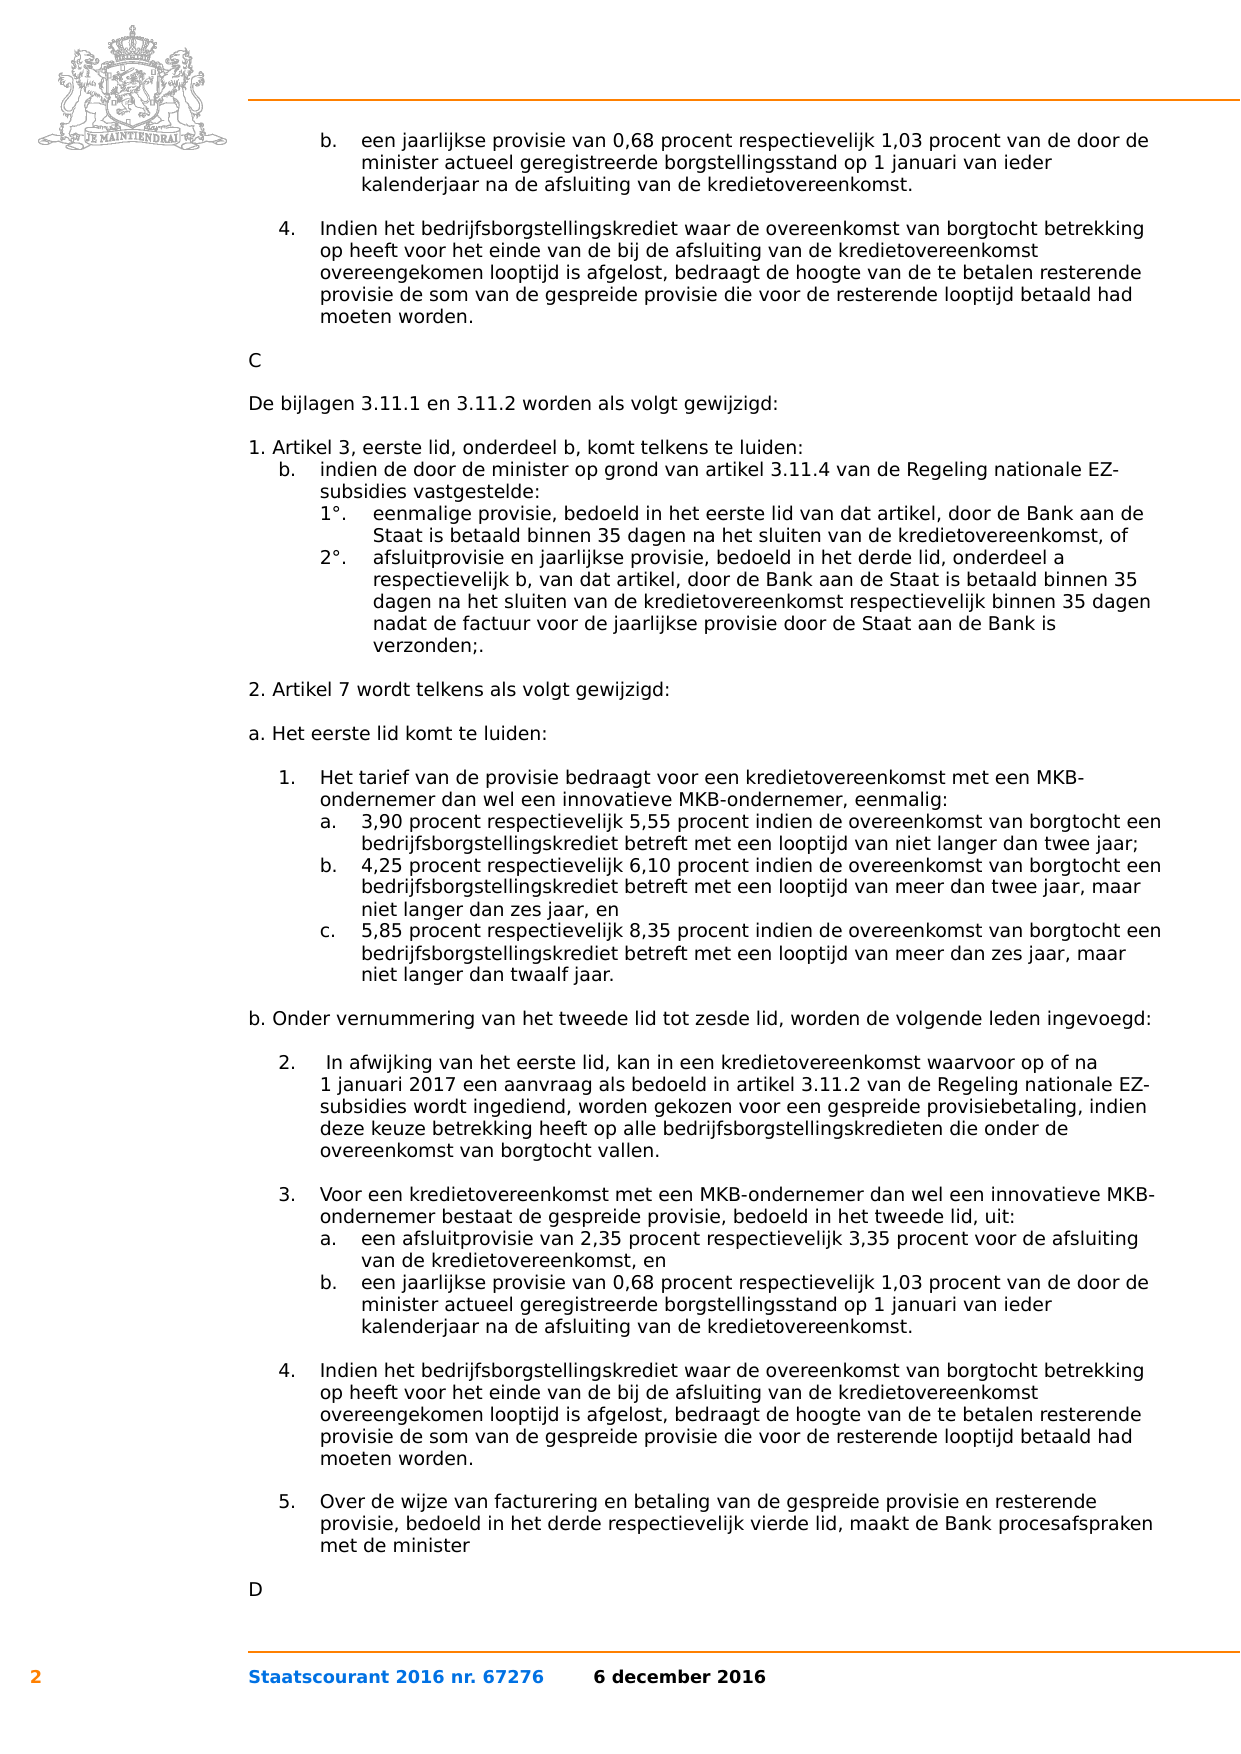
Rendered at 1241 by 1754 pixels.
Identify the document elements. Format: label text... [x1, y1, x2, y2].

text a. Het eerste lid komt te luiden: [248, 723, 1163, 745]
text b. een jaarlijkse provisie van 0,68 procent respectievelijk 1,03 procent van de door de minister actueel geregistreerde borgstellingsstand op 1 januari van ieder kalenderjaar na de afsluiting van de kredietovereenkomst. [319, 130, 1163, 196]
text 2. In afwijking van het eerste lid, kan in een kredietovereenkomst waarvoor op of na 1 januari 2017 een aanvraag als bedoeld in artikel 3.11.2 van de Regeling nationale EZ-subsidies wordt ingediend, worden gekozen voor een gespreide provisiebetaling, indien deze keuze betrekking heeft op alle bedrijfsborgstellingskredieten die onder de overeenkomst van borgtocht vallen. [278, 1052, 1163, 1162]
text a. een afsluitprovisie van 2,35 procent respectievelijk 3,35 procent voor de afsluiting van de kredietovereenkomst, en [319, 1228, 1163, 1272]
text 5. Over de wijze van facturering en betaling van de gespreide provisie en resterende provisie, bedoeld in het derde respectievelijk vierde lid, maakt de Bank procesafspraken met de minister [278, 1491, 1163, 1557]
text 4. Indien het bedrijfsborgstellingskrediet waar de overeenkomst van borgtocht betrekking op heeft voor het einde van de bij de afsluiting van de kredietovereenkomst overeengekomen looptijd is afgelost, bedraagt de hoogte van de te betalen resterende provisie de som van de gespreide provisie die voor de resterende looptijd betaald had moeten worden. [278, 218, 1163, 328]
text 1. Het tarief van de provisie bedraagt voor een kredietovereenkomst met een MKB-ondernemer dan wel een innovatieve MKB-ondernemer, eenmalig: [278, 767, 1163, 811]
text b. een jaarlijkse provisie van 0,68 procent respectievelijk 1,03 procent van de door de minister actueel geregistreerde borgstellingsstand op 1 januari van ieder kalenderjaar na de afsluiting van de kredietovereenkomst. [319, 1272, 1163, 1338]
text a. 3,90 procent respectievelijk 5,55 procent indien de overeenkomst van borgtocht een bedrijfsborgstellingskrediet betreft met een looptijd van niet langer dan twee jaar; [319, 811, 1163, 854]
text c. 5,85 procent respectievelijk 8,35 procent indien de overeenkomst van borgtocht een bedrijfsborgstellingskrediet betreft met een looptijd van meer dan zes jaar, maar niet langer dan twaalf jaar. [319, 920, 1163, 986]
text 2°. afsluitprovisie en jaarlijkse provisie, bedoeld in het derde lid, onderdeel a respectievelijk b, van dat artikel, door de Bank aan de Staat is betaald binnen 35 dagen na het sluiten van de kredietovereenkomst respectievelijk binnen 35 dagen nadat de factuur voor de jaarlijkse provisie door de Staat aan de Bank is verzonden;. [319, 547, 1163, 657]
picture [38, 25, 227, 150]
text 1°. eenmalige provisie, bedoeld in het eerste lid van dat artikel, door de Bank aan de Staat is betaald binnen 35 dagen na het sluiten van de kredietovereenkomst, of [319, 503, 1163, 547]
text 4. Indien het bedrijfsborgstellingskrediet waar de overeenkomst van borgtocht betrekking op heeft voor het einde van de bij de afsluiting van de kredietovereenkomst overeengekomen looptijd is afgelost, bedraagt de hoogte van de te betalen resterende provisie de som van de gespreide provisie die voor de resterende looptijd betaald had moeten worden. [278, 1359, 1163, 1469]
text De bijlagen 3.11.1 en 3.11.2 worden als volgt gewijzigd: [248, 393, 1163, 415]
text b. Onder vernummering van het tweede lid tot zesde lid, worden de volgende leden ingevoegd: [248, 1008, 1163, 1030]
text 2. Artikel 7 wordt telkens als volgt gewijzigd: [248, 679, 1163, 701]
text C [248, 349, 1163, 371]
text b. 4,25 procent respectievelijk 6,10 procent indien de overeenkomst van borgtocht een bedrijfsborgstellingskrediet betreft met een looptijd van meer dan twee jaar, maar niet langer dan zes jaar, en [319, 854, 1163, 920]
text b. indien de door de minister op grond van artikel 3.11.4 van de Regeling nationale EZ-subsidies vastgestelde: [278, 459, 1163, 503]
text 3. Voor een kredietovereenkomst met een MKB-ondernemer dan wel een innovatieve MKB-ondernemer bestaat de gespreide provisie, bedoeld in het tweede lid, uit: [278, 1184, 1163, 1228]
text D [248, 1579, 1163, 1601]
text 1. Artikel 3, eerste lid, onderdeel b, komt telkens te luiden: [248, 437, 1163, 459]
